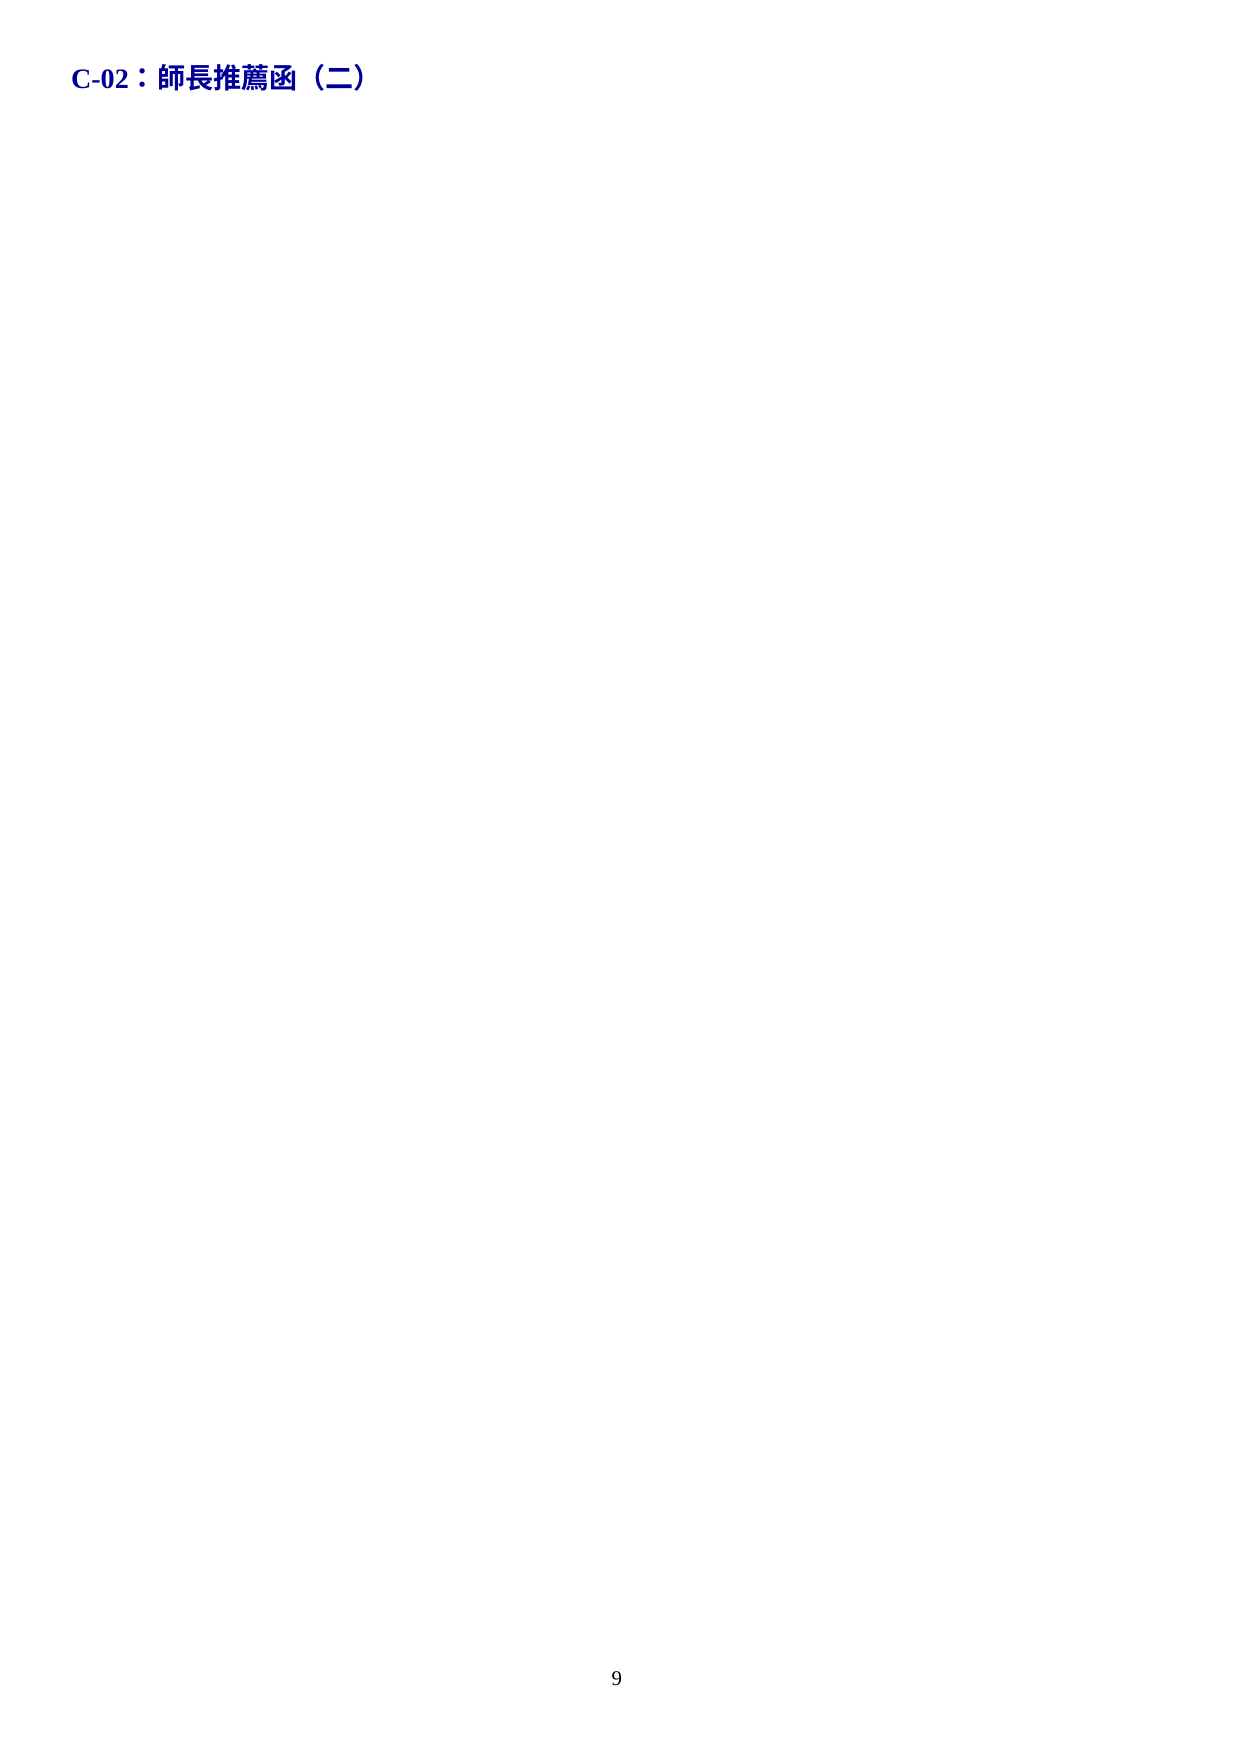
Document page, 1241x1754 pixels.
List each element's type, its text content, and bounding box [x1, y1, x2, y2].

text C-02：師長推薦函（二） [71, 35, 1162, 97]
